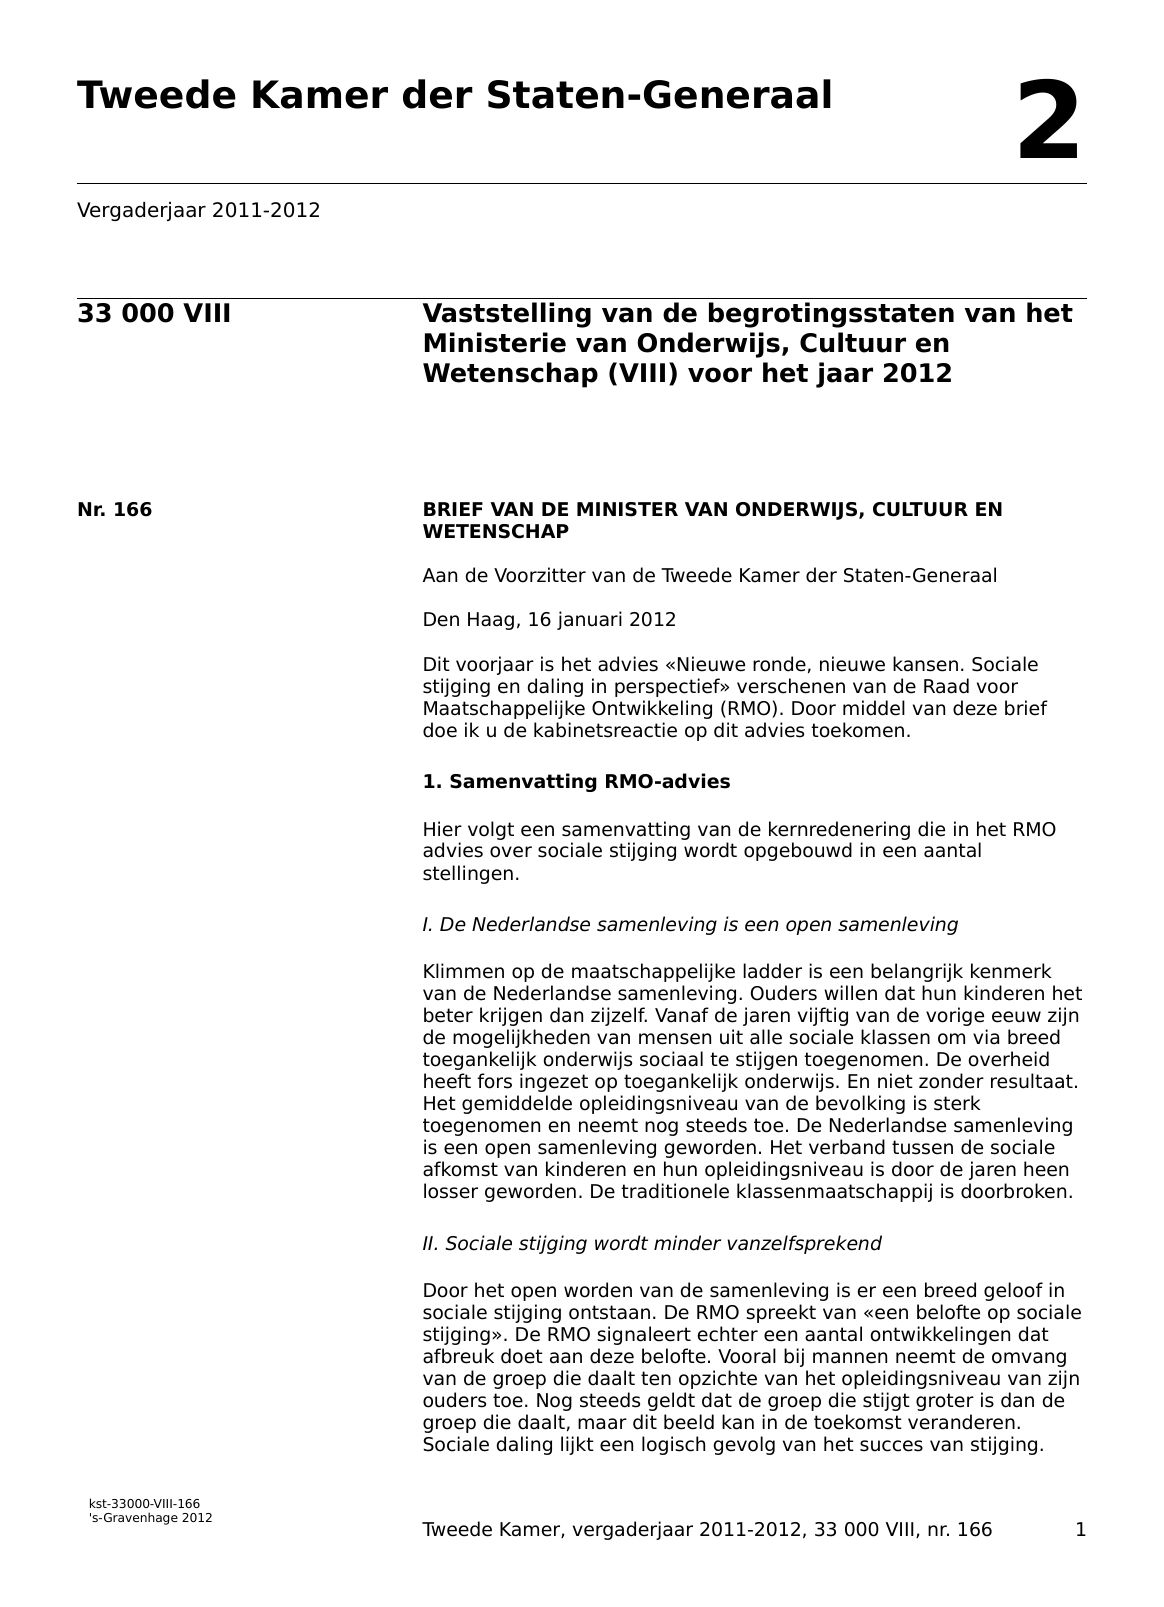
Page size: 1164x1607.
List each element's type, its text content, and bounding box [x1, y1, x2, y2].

subtitle I. De Nederlandse samenleving is een open samenleving [422, 914, 1087, 936]
subtitle Nr. 166 BRIEF VAN DE MINISTER VAN ONDERWIJS, CULTUUR EN WETENSCHAP [77, 499, 1087, 543]
text Dit voorjaar is het advies «Nieuwe ronde, nieuwe kansen. Sociale stijging en daling in perspectief» verschenen van de Raad voor Maatschappelijke Ontwikkeling (RMO). Door middel van deze brief doe ik u de kabinetsreactie op dit advies toekomen. [422, 653, 1087, 741]
subtitle 1. Samenvatting RMO-advies [422, 771, 1087, 793]
table_header 2 [886, 59, 1087, 183]
subtitle II. Sociale stijging wordt minder vanzelfsprekend [422, 1233, 1087, 1255]
text Door het open worden van de samenleving is er een breed geloof in sociale stijging ontstaan. De RMO spreekt van «een belofte op sociale stijging». De RMO signaleert echter een aantal ontwikkelingen dat afbreuk doet aan deze belofte. Vooral bij mannen neemt de omvang van de groep die daalt ten opzichte van het opleidingsniveau van zijn ouders toe. Nog steeds geldt dat de groep die stijgt groter is dan de groep die daalt, maar dit beeld kan in de toekomst veranderen. Sociale daling lijkt een logisch gevolg van het succes van stijging. [422, 1280, 1087, 1456]
text 's-Gravenhage 2012 [88, 1511, 323, 1525]
text kst-33000-VIII-166 [88, 1497, 323, 1511]
table_cell Vergaderjaar 2011-2012 [77, 184, 1087, 298]
text Hier volgt een samenvatting van de kernredenering die in het RMO advies over sociale stijging wordt opgebouwd in een aantal stellingen. [422, 818, 1087, 884]
table_header Tweede Kamer der Staten-Generaal [77, 59, 886, 183]
text Klimmen op de maatschappelijke ladder is een belangrijk kenmerk van de Nederlandse samenleving. Ouders willen dat hun kinderen het beter krijgen dan zijzelf. Vanaf de jaren vijftig van de vorige eeuw zijn de mogelijkheden van mensen uit alle sociale klassen om via breed toegankelijk onderwijs sociaal te stijgen toegenomen. De overheid heeft fors ingezet op toegankelijk onderwijs. En niet zonder resultaat. Het gemiddelde opleidingsniveau van de bevolking is sterk toegenomen en neemt nog steeds toe. De Nederlandse samenleving is een open samenleving geworden. Het verband tussen de sociale afkomst van kinderen en hun opleidingsniveau is door de jaren heen losser geworden. De traditionele klassenmaatschappij is doorbroken. [422, 961, 1087, 1203]
text Den Haag, 16 januari 2012 [422, 609, 1087, 631]
subtitle 33 000 VIII Vaststelling van de begrotingsstaten van het Ministerie van Onderwijs, Cultuur en Wetenschap (VIII) voor het jaar 2012 [77, 299, 1087, 388]
text Aan de Voorzitter van de Tweede Kamer der Staten-Generaal [422, 565, 1087, 587]
